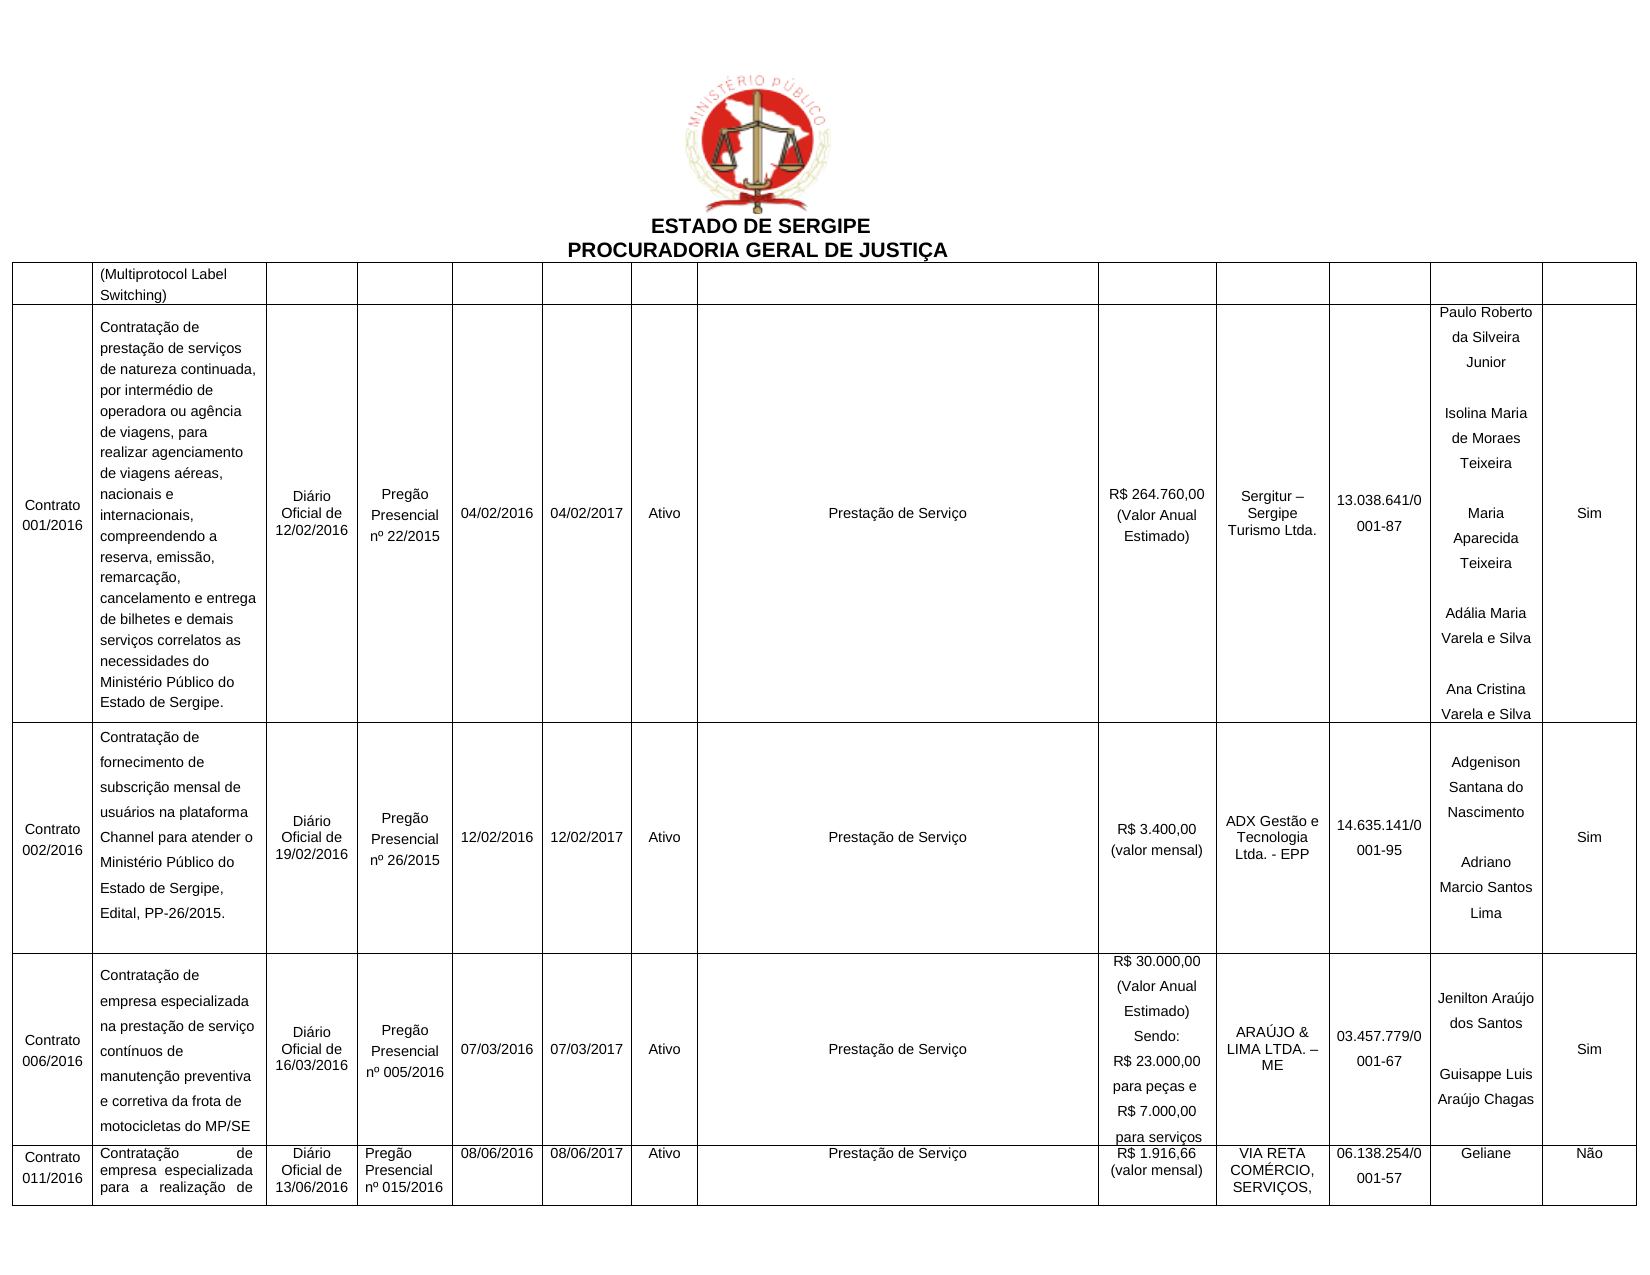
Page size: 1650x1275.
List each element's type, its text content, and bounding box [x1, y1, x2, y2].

table_cell [698, 263, 1098, 304]
table_cell 06.138.254/0001-57 [1330, 1146, 1430, 1205]
table_cell Contrato 001/2016 [13, 305, 92, 722]
table_cell Ativo [632, 305, 697, 722]
table_cell Jenilton Araújo dos Santos Guisappe Luis Araújo Chagas [1431, 954, 1542, 1145]
table_cell Pregão Presencial nº 015/2016 [358, 1146, 452, 1205]
table_cell Paulo Roberto da Silveira Junior Isolina Maria de Moraes Teixeira Maria Aparecida Teixeira Adália Maria Varela e Silva Ana Cristina Varela e Silva [1431, 305, 1542, 722]
table_cell [1099, 263, 1216, 304]
table_cell 04/02/2016 [453, 305, 542, 722]
table_cell Contrato 002/2016 [13, 723, 92, 952]
table_cell (Multiprotocol Label Switching) [93, 263, 266, 304]
table_cell 07/03/2016 [453, 954, 542, 1145]
table_cell Ativo [632, 723, 697, 952]
table_cell Contratação de fornecimento de subscrição mensal de usuários na plataforma Channel para atender o Ministério Público do Estado de Sergipe, Edital, PP-26/2015. [93, 723, 266, 952]
table_cell [453, 263, 542, 304]
table_cell Diário Oficial de 16/03/2016 [267, 954, 357, 1145]
table_cell Sim [1543, 954, 1636, 1145]
table_cell Ativo [632, 954, 697, 1145]
table_cell [1330, 263, 1430, 304]
table_cell Geliane [1431, 1146, 1542, 1205]
table_cell 12/02/2016 [453, 723, 542, 952]
table_cell Prestação de Serviço [698, 305, 1098, 722]
table_cell 13.038.641/0001-87 [1330, 305, 1430, 722]
table_cell ARAÚJO & LIMA LTDA. – ME [1217, 954, 1329, 1145]
table_cell [358, 263, 452, 304]
table_cell [1217, 263, 1329, 304]
table_cell Adgenison Santana do Nascimento Adriano Marcio Santos Lima [1431, 723, 1542, 952]
table_cell 14.635.141/0001-95 [1330, 723, 1430, 952]
table_cell Contrato 011/2016 [13, 1146, 92, 1205]
table_cell R$ 1.916,66 (valor mensal) [1099, 1146, 1216, 1205]
table_cell Pregão Presencial nº 005/2016 [358, 954, 452, 1145]
table_cell [543, 263, 631, 304]
table_cell R$ 3.400,00 (valor mensal) [1099, 723, 1216, 952]
table_cell Prestação de Serviço [698, 954, 1098, 1145]
table_cell R$ 264.760,00 (Valor Anual Estimado) [1099, 305, 1216, 722]
table_cell Diário Oficial de 12/02/2016 [267, 305, 357, 722]
table_cell Diário Oficial de 19/02/2016 [267, 723, 357, 952]
table_cell Pregão Presencial nº 26/2015 [358, 723, 452, 952]
table_cell VIA RETA COMÉRCIO, SERVIÇOS, [1217, 1146, 1329, 1205]
table_cell Ativo [632, 1146, 697, 1205]
table_cell 12/02/2017 [543, 723, 631, 952]
table_cell [1431, 263, 1542, 304]
table_cell Não [1543, 1146, 1636, 1205]
table_cell Contratação de empresa especializada na prestação de serviço contínuos de manutenção preventiva e corretiva da frota de motocicletas do MP/SE [93, 954, 266, 1145]
table_cell Prestação de Serviço [698, 1146, 1098, 1205]
table_cell [632, 263, 697, 304]
table_cell Sergitur – Sergipe Turismo Ltda. [1217, 305, 1329, 722]
table_cell 03.457.779/0001-67 [1330, 954, 1430, 1145]
table_cell 04/02/2017 [543, 305, 631, 722]
table_cell R$ 30.000,00 (Valor Anual Estimado) Sendo: R$ 23.000,00 para peças e R$ 7.000,00 para serviços [1099, 954, 1216, 1145]
table_cell Sim [1543, 723, 1636, 952]
table_cell 08/06/2017 [543, 1146, 631, 1205]
table_cell Contratação de prestação de serviços de natureza continuada, por intermédio de operadora ou agência de viagens, para realizar agenciamento de viagens aéreas, nacionais e internacionais, compreendendo a reserva, emissão, remarcação, cancelamento e entrega de bilhetes e demais serviços correlatos as necessidades do Ministério Público do Estado de Sergipe. [93, 305, 266, 722]
table_cell 07/03/2017 [543, 954, 631, 1145]
table_cell Diário Oficial de 13/06/2016 [267, 1146, 357, 1205]
table_cell [1543, 263, 1636, 304]
table_cell Contratação de empresa especializada para a realização de [93, 1146, 266, 1205]
table_cell Contrato 006/2016 [13, 954, 92, 1145]
table_cell Pregão Presencial nº 22/2015 [358, 305, 452, 722]
table_cell Prestação de Serviço [698, 723, 1098, 952]
table_cell [13, 263, 92, 304]
table_cell 08/06/2016 [453, 1146, 542, 1205]
table_cell ADX Gestão e Tecnologia Ltda. - EPP [1217, 723, 1329, 952]
table_cell [267, 263, 357, 304]
table_cell Sim [1543, 305, 1636, 722]
